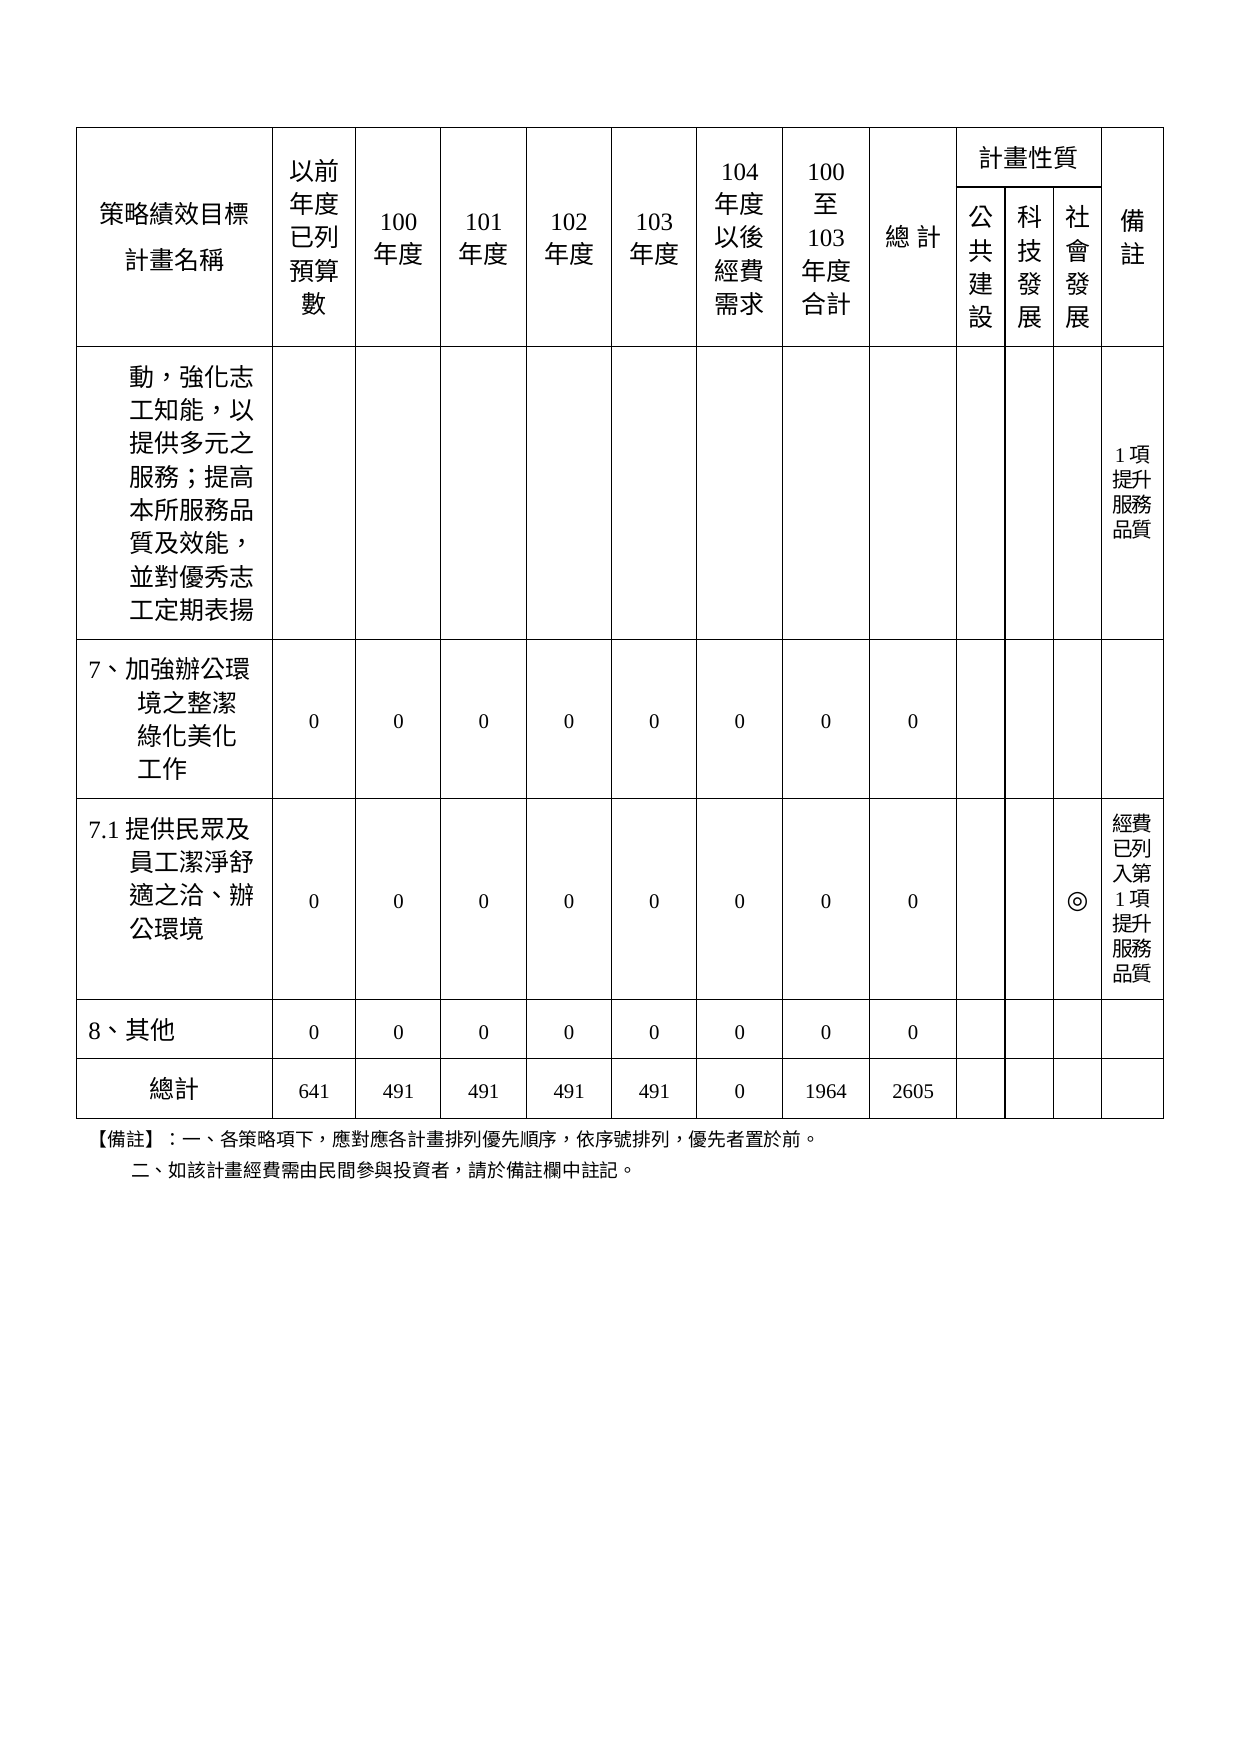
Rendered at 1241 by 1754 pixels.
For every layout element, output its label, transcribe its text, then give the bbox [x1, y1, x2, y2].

table_cell 0 [273, 640, 355, 798]
table_cell 總計 [77, 1059, 272, 1118]
table_cell [1006, 640, 1053, 798]
table_cell ◎ [1054, 799, 1101, 999]
table_cell 0 [697, 799, 782, 999]
table_cell [1054, 640, 1101, 798]
table_cell [356, 347, 440, 638]
table_cell 0 [356, 640, 440, 798]
table_cell 2605 [870, 1059, 956, 1118]
table_cell [697, 347, 782, 638]
table_cell [612, 347, 696, 638]
table_cell [527, 347, 611, 638]
table_cell [957, 640, 1004, 798]
table_cell 0 [441, 640, 526, 798]
table_cell 491 [441, 1059, 526, 1118]
table_cell 0 [697, 1000, 782, 1058]
table_cell 0 [527, 1000, 611, 1058]
table_cell 0 [612, 640, 696, 798]
table_cell 其他 [77, 1000, 272, 1058]
table_cell [273, 347, 355, 638]
table_cell 0 [441, 799, 526, 999]
table_header 總 計 [870, 128, 956, 346]
table_cell 491 [612, 1059, 696, 1118]
table_cell 0 [783, 799, 869, 999]
text 【備註】：一、各策略項下，應對應各計畫排列優先順序，依序號排列，優先者置於前。 [88, 1131, 1152, 1150]
table_cell [957, 799, 1004, 999]
table_cell [1102, 1000, 1163, 1058]
table_cell 0 [697, 1059, 782, 1118]
table_cell 動，強化志工知能，以提供多元之服務；提高本所服務品質及效能，並對優秀志工定期表揚 [77, 347, 272, 638]
table_header 103年度 [612, 128, 696, 346]
table_cell 0 [870, 1000, 956, 1058]
table_cell [957, 1000, 1004, 1058]
table_header 104年度以後經費需求 [697, 128, 782, 346]
table_cell 0 [612, 799, 696, 999]
table_header 備註 [1102, 128, 1163, 346]
table_cell 0 [527, 640, 611, 798]
table_cell 0 [697, 640, 782, 798]
table_cell 1項提升服務品質 [1102, 347, 1163, 638]
table_header 策略績效目標 計畫名稱 [77, 128, 272, 346]
table_cell [1006, 1000, 1053, 1058]
table_header 100至103年度合計 [783, 128, 869, 346]
table_cell [783, 347, 869, 638]
table_cell 0 [870, 640, 956, 798]
table_cell 科技發展 [1006, 188, 1053, 346]
table_cell [1006, 347, 1053, 638]
table_cell 公共建設 [957, 188, 1004, 346]
table_cell 7.1 提供民眾及員工潔淨舒適之洽、辦公環境 [77, 799, 272, 999]
table_cell 0 [612, 1000, 696, 1058]
table_cell [870, 347, 956, 638]
table_cell [1006, 799, 1053, 999]
table_cell 0 [783, 640, 869, 798]
table_cell [1102, 1059, 1163, 1118]
table_cell 0 [273, 1000, 355, 1058]
table_cell 加強辦公環境之整潔綠化美化工作 [77, 640, 272, 798]
table_cell 1964 [783, 1059, 869, 1118]
table_cell 0 [356, 1000, 440, 1058]
table_cell [441, 347, 526, 638]
table_cell 0 [870, 799, 956, 999]
text 二、如該計畫經費需由民間參與投資者，請於備註欄中註記。 [88, 1162, 1152, 1181]
table_cell 491 [356, 1059, 440, 1118]
table_header 102年度 [527, 128, 611, 346]
table_cell 社會發展 [1054, 188, 1101, 346]
table_cell 491 [527, 1059, 611, 1118]
table_cell 經費已列入第1項提升服務品質 [1102, 799, 1163, 999]
table_cell [1054, 1000, 1101, 1058]
table_cell 0 [356, 799, 440, 999]
table_cell [957, 1059, 1004, 1118]
table_cell 0 [527, 799, 611, 999]
table_header 100年度 [356, 128, 440, 346]
table_header 101年度 [441, 128, 526, 346]
table_header 以前年度已列預算數 [273, 128, 355, 346]
table_cell 0 [273, 799, 355, 999]
table_cell [1054, 1059, 1101, 1118]
table_cell 0 [783, 1000, 869, 1058]
table_cell [1006, 1059, 1053, 1118]
table_header 計畫性質 [957, 128, 1101, 186]
table_cell 0 [441, 1000, 526, 1058]
table_cell [1054, 347, 1101, 638]
table_cell [1102, 640, 1163, 798]
table_cell [957, 347, 1004, 638]
table_cell 641 [273, 1059, 355, 1118]
